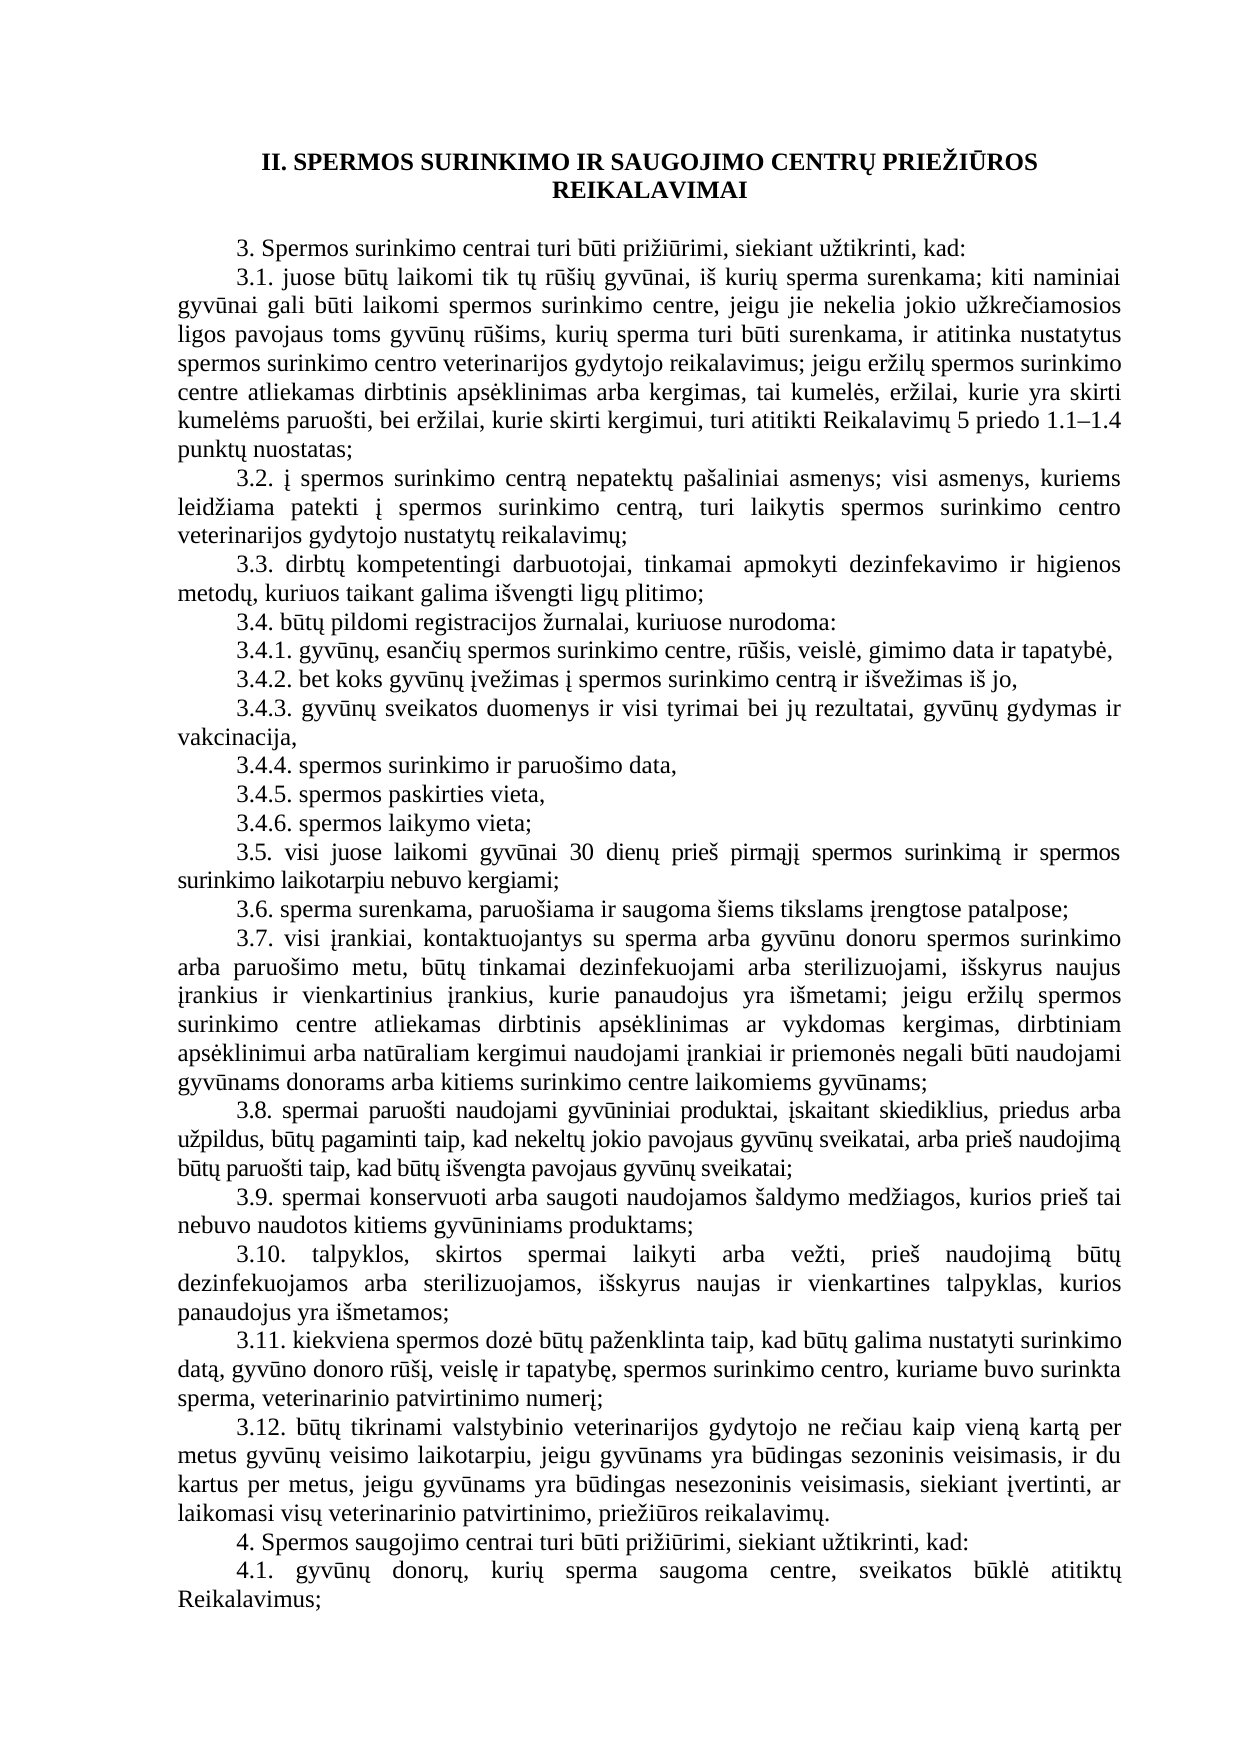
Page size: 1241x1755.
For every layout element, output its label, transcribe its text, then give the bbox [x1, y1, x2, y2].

text 3.5. visi juose laikomi gyvūnai 30 dienų prieš pirmąjį spermos surinkimą ir spermos surinkimo laikotarpiu nebuvo kergiami; [177, 837, 1122, 894]
text 3. Spermos surinkimo centrai turi būti prižiūrimi, siekiant užtikrinti, kad: [177, 233, 1122, 262]
text II. SPERMOS SURINKIMO IR SAUGOJIMO CENTRŲ PRIEŽIŪROS REIKALAVIMAI [177, 147, 1122, 204]
text 3.12. būtų tikrinami valstybinio veterinarijos gydytojo ne rečiau kaip vieną kartą per metus gyvūnų veisimo laikotarpiu, jeigu gyvūnams yra būdingas sezoninis veisimasis, ir du kartus per metus, jeigu gyvūnams yra būdingas nesezoninis veisimasis, siekiant įvertinti, ar laikomasi visų veterinarinio patvirtinimo, priežiūros reikalavimų. [177, 1412, 1122, 1527]
text 4. Spermos saugojimo centrai turi būti prižiūrimi, siekiant užtikrinti, kad: [177, 1527, 1122, 1556]
text 3.2. į spermos surinkimo centrą nepatektų pašaliniai asmenys; visi asmenys, kuriems leidžiama patekti į spermos surinkimo centrą, turi laikytis spermos surinkimo centro veterinarijos gydytojo nustatytų reikalavimų; [177, 463, 1122, 549]
text 3.4.4. spermos surinkimo ir paruošimo data, [177, 751, 1122, 779]
text 3.7. visi įrankiai, kontaktuojantys su sperma arba gyvūnu donoru spermos surinkimo arba paruošimo metu, būtų tinkamai dezinfekuojami arba sterilizuojami, išskyrus naujus įrankius ir vienkartinius įrankius, kurie panaudojus yra išmetami; jeigu eržilų spermos surinkimo centre atliekamas dirbtinis apsėklinimas ar vykdomas kergimas, dirbtiniam apsėklinimui arba natūraliam kergimui naudojami įrankiai ir priemonės negali būti naudojami gyvūnams donorams arba kitiems surinkimo centre laikomiems gyvūnams; [177, 923, 1122, 1096]
text 3.3. dirbtų kompetentingi darbuotojai, tinkamai apmokyti dezinfekavimo ir higienos metodų, kuriuos taikant galima išvengti ligų plitimo; [177, 549, 1122, 607]
text 3.1. juose būtų laikomi tik tų rūšių gyvūnai, iš kurių sperma surenkama; kiti naminiai gyvūnai gali būti laikomi spermos surinkimo centre, jeigu jie nekelia jokio užkrečiamosios ligos pavojaus toms gyvūnų rūšims, kurių sperma turi būti surenkama, ir atitinka nustatytus spermos surinkimo centro veterinarijos gydytojo reikalavimus; jeigu eržilų spermos surinkimo centre atliekamas dirbtinis apsėklinimas arba kergimas, tai kumelės, eržilai, kurie yra skirti kumelėms paruošti, bei eržilai, kurie skirti kergimui, turi atitikti Reikalavimų 5 priedo 1.1–1.4 punktų nuostatas; [177, 262, 1122, 463]
text 3.4.6. spermos laikymo vieta; [177, 808, 1122, 837]
text 3.4.2. bet koks gyvūnų įvežimas į spermos surinkimo centrą ir išvežimas iš jo, [177, 664, 1122, 693]
text 3.6. sperma surenkama, paruošiama ir saugoma šiems tikslams įrengtose patalpose; [177, 894, 1122, 923]
text 4.1. gyvūnų donorų, kurių sperma saugoma centre, sveikatos būklė atitiktų Reikalavimus; [177, 1556, 1122, 1613]
text 3.4.3. gyvūnų sveikatos duomenys ir visi tyrimai bei jų rezultatai, gyvūnų gydymas ir vakcinacija, [177, 693, 1122, 751]
text 3.10. talpyklos, skirtos spermai laikyti arba vežti, prieš naudojimą būtų dezinfekuojamos arba sterilizuojamos, išskyrus naujas ir vienkartines talpyklas, kurios panaudojus yra išmetamos; [177, 1239, 1122, 1326]
text 3.9. spermai konservuoti arba saugoti naudojamos šaldymo medžiagos, kurios prieš tai nebuvo naudotos kitiems gyvūniniams produktams; [177, 1182, 1122, 1239]
text 3.4.5. spermos paskirties vieta, [177, 779, 1122, 808]
text 3.8. spermai paruošti naudojami gyvūniniai produktai, įskaitant skiediklius, priedus arba užpildus, būtų pagaminti taip, kad nekeltų jokio pavojaus gyvūnų sveikatai, arba prieš naudojimą būtų paruošti taip, kad būtų išvengta pavojaus gyvūnų sveikatai; [177, 1096, 1122, 1182]
text 3.4. būtų pildomi registracijos žurnalai, kuriuose nurodoma: [177, 607, 1122, 636]
text 3.11. kiekviena spermos dozė būtų paženklinta taip, kad būtų galima nustatyti surinkimo datą, gyvūno donoro rūšį, veislę ir tapatybę, spermos surinkimo centro, kuriame buvo surinkta sperma, veterinarinio patvirtinimo numerį; [177, 1326, 1122, 1412]
text 3.4.1. gyvūnų, esančių spermos surinkimo centre, rūšis, veislė, gimimo data ir tapatybė, [177, 636, 1122, 664]
